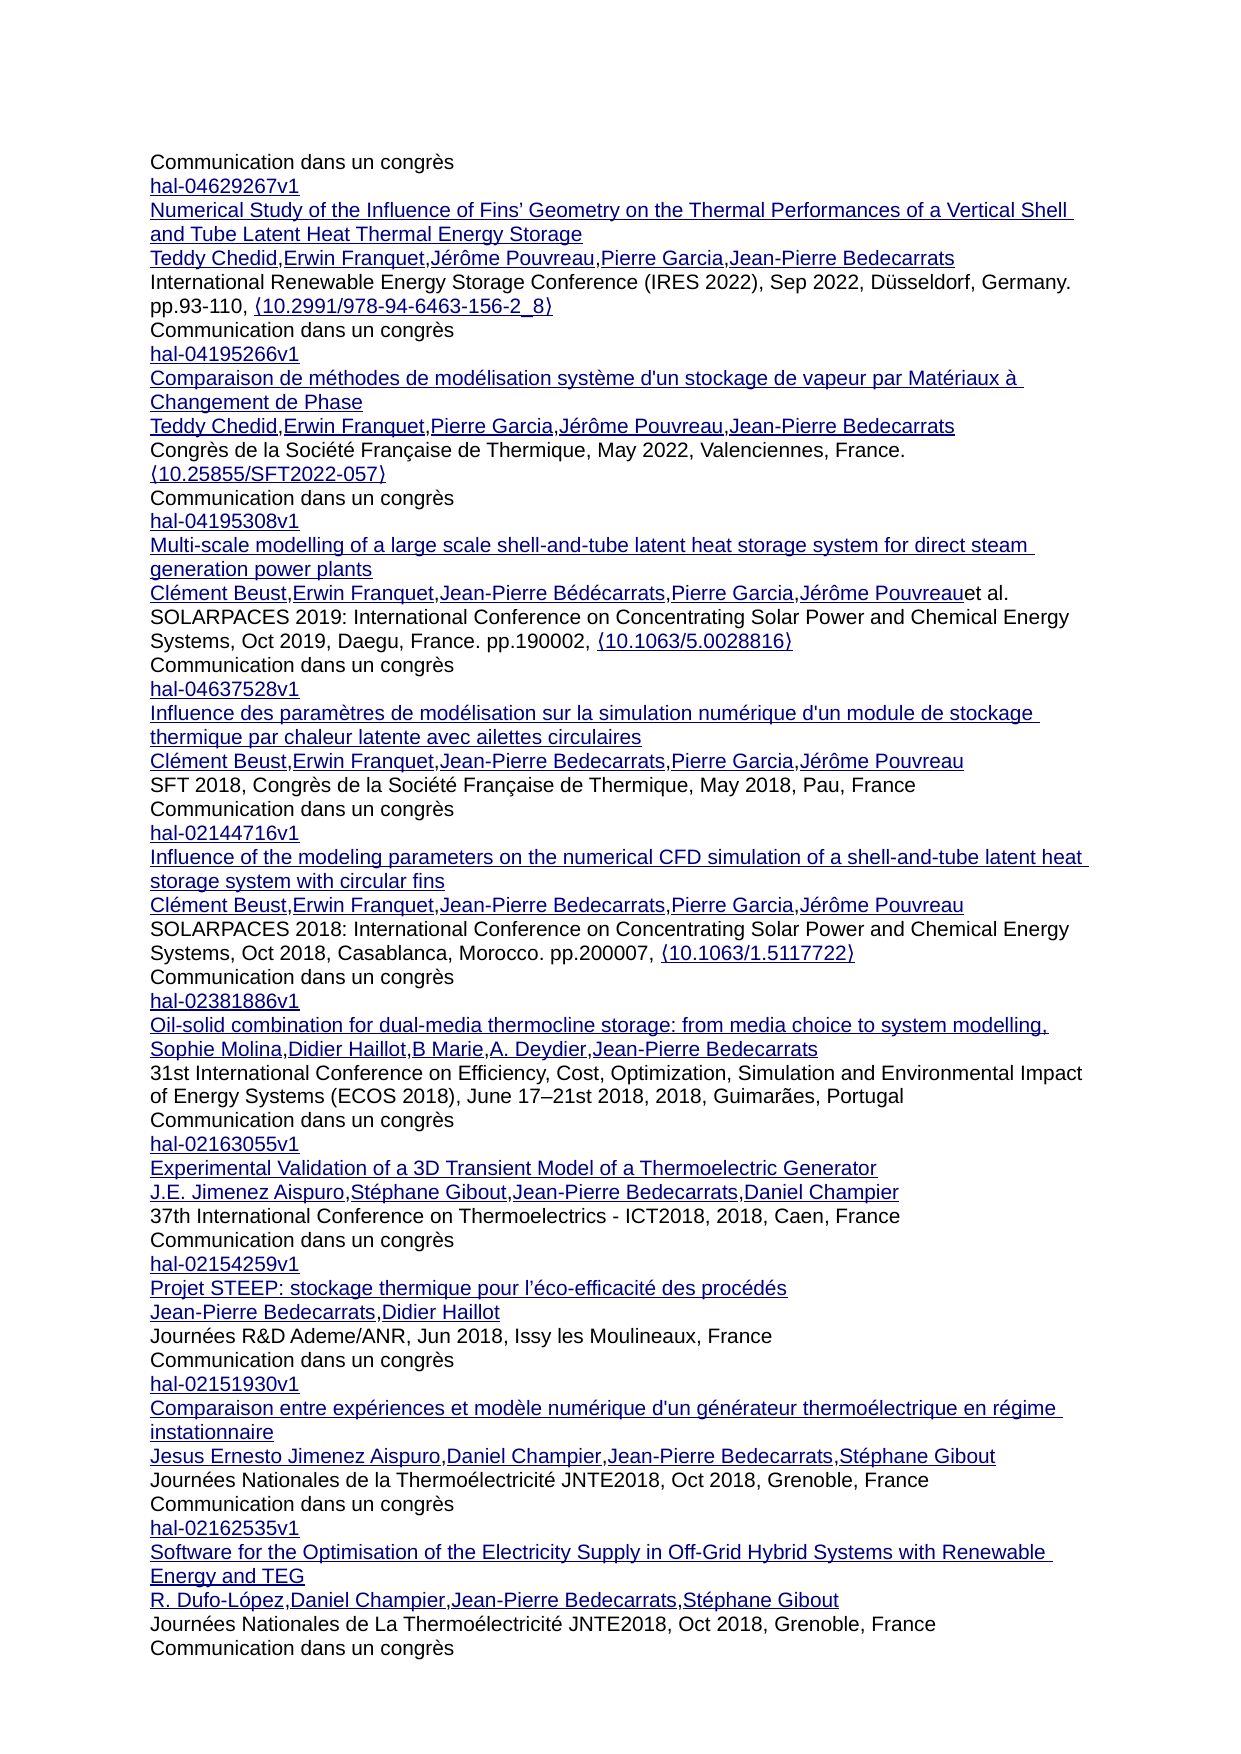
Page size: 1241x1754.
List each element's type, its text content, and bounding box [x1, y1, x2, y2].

table_cell Oil-solid combination for dual-media thermocline storage: from media choice to system modelling, Sophie Molina,Didier Haillot,B Marie,A. Deydier,Jean-Pierre Bedecarrats 31st International Conference on Efficiency, Cost, Optimization, Simulation and Environmental Impact of Energy Systems (ECOS 2018), June 17–21st 2018, 2018, Guimarães, Portugal Communication dans un congrès hal-02163055v1 [150, 1013, 1090, 1156]
table_cell Software for the Optimisation of the Electricity Supply in Off-Grid Hybrid Systems with Renewable Energy and TEG R. Dufo-López,Daniel Champier,Jean-Pierre Bedecarrats,Stéphane Gibout Journées Nationales de La Thermoélectricité JNTE2018, Oct 2018, Grenoble, France Communication dans un congrès [150, 1540, 1090, 1659]
table_cell Influence of the modeling parameters on the numerical CFD simulation of a shell-and-tube latent heat storage system with circular fins Clément Beust,Erwin Franquet,Jean-Pierre Bedecarrats,Pierre Garcia,Jérôme Pouvreau SOLARPACES 2018: International Conference on Concentrating Solar Power and Chemical Energy Systems, Oct 2018, Casablanca, Morocco. pp.200007, ⟨10.1063/1.5117722⟩ Communication dans un congrès hal-02381886v1 [150, 845, 1090, 1012]
table_cell Communication dans un congrès hal-04629267v1 [150, 150, 1090, 198]
table_cell Experimental Validation of a 3D Transient Model of a Thermoelectric Generator J.E. Jimenez Aispuro,Stéphane Gibout,Jean-Pierre Bedecarrats,Daniel Champier 37th International Conference on Thermoelectrics - ICT2018, 2018, Caen, France Communication dans un congrès hal-02154259v1 [150, 1156, 1090, 1276]
table_cell Multi-scale modelling of a large scale shell-and-tube latent heat storage system for direct steam generation power plants Clément Beust,Erwin Franquet,Jean-Pierre Bédécarrats,Pierre Garcia,Jérôme Pouvreauet al. SOLARPACES 2019: International Conference on Concentrating Solar Power and Chemical Energy Systems, Oct 2019, Daegu, France. pp.190002, ⟨10.1063/5.0028816⟩ Communication dans un congrès hal-04637528v1 [150, 533, 1090, 701]
table_cell Projet STEEP: stockage thermique pour l’éco-efficacité des procédés Jean-Pierre Bedecarrats,Didier Haillot Journées R&D Ademe/ANR, Jun 2018, Issy les Moulineaux, France Communication dans un congrès hal-02151930v1 [150, 1276, 1090, 1396]
table_cell Comparaison entre expériences et modèle numérique d'un générateur thermoélectrique en régime instationnaire Jesus Ernesto Jimenez Aispuro,Daniel Champier,Jean-Pierre Bedecarrats,Stéphane Gibout Journées Nationales de la Thermoélectricité JNTE2018, Oct 2018, Grenoble, France Communication dans un congrès hal-02162535v1 [150, 1396, 1090, 1539]
table_cell Numerical Study of the Influence of Fins’ Geometry on the Thermal Performances of a Vertical Shell and Tube Latent Heat Thermal Energy Storage Teddy Chedid,Erwin Franquet,Jérôme Pouvreau,Pierre Garcia,Jean-Pierre Bedecarrats International Renewable Energy Storage Conference (IRES 2022), Sep 2022, Düsseldorf, Germany. pp.93-110, ⟨10.2991/978-94-6463-156-2_8⟩ Communication dans un congrès hal-04195266v1 [150, 198, 1090, 366]
table_cell Influence des paramètres de modélisation sur la simulation numérique d'un module de stockage thermique par chaleur latente avec ailettes circulaires Clément Beust,Erwin Franquet,Jean-Pierre Bedecarrats,Pierre Garcia,Jérôme Pouvreau SFT 2018, Congrès de la Société Française de Thermique, May 2018, Pau, France Communication dans un congrès hal-02144716v1 [150, 701, 1090, 845]
table_cell Comparaison de méthodes de modélisation système d'un stockage de vapeur par Matériaux à Changement de Phase Teddy Chedid,Erwin Franquet,Pierre Garcia,Jérôme Pouvreau,Jean-Pierre Bedecarrats Congrès de la Société Française de Thermique, May 2022, Valenciennes, France. ⟨10.25855/SFT2022-057⟩ Communication dans un congrès hal-04195308v1 [150, 366, 1090, 533]
